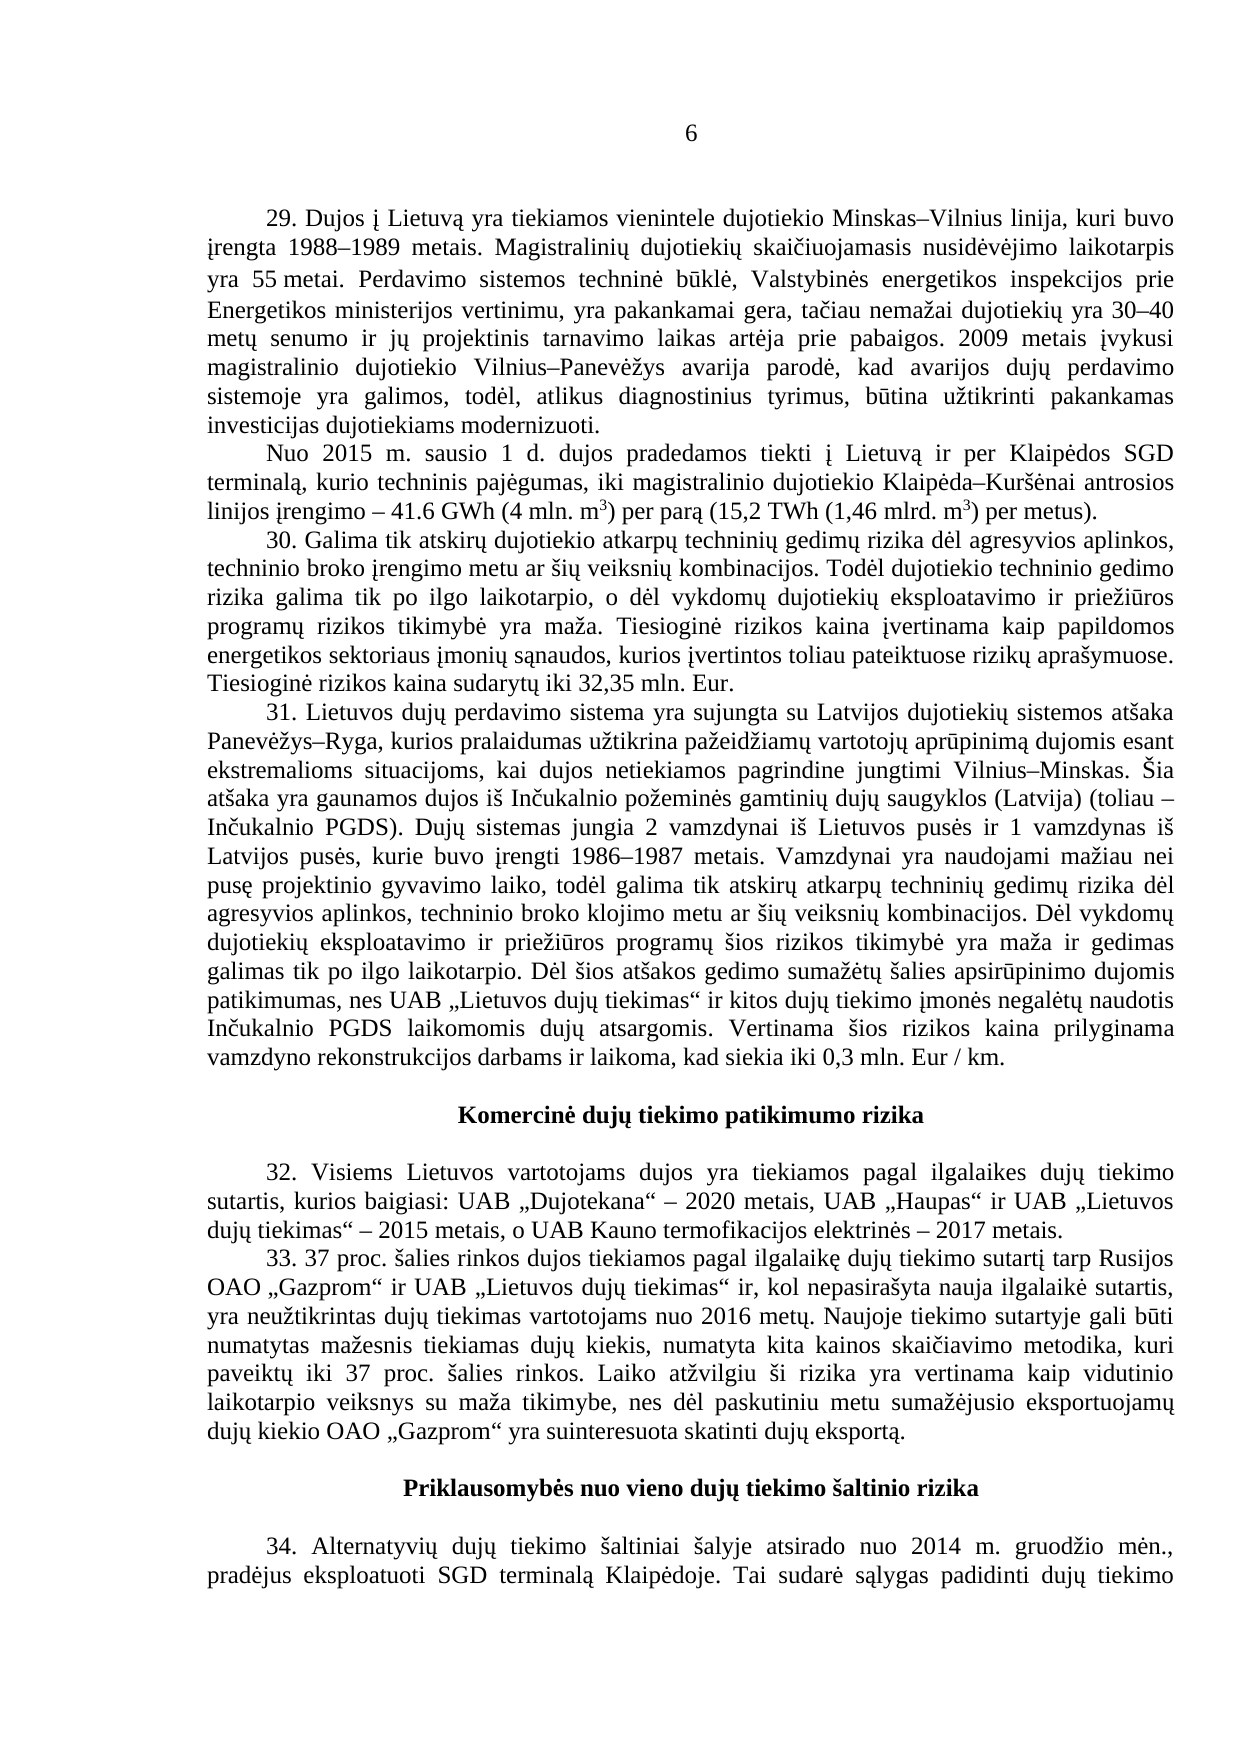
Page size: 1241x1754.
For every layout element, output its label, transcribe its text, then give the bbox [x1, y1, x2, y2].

text 33. 37 proc. šalies rinkos dujos tiekiamos pagal ilgalaikę dujų tiekimo sutartį tarp Rusijos OAO „Gazprom“ ir UAB „Lietuvos dujų tiekimas“ ir, kol nepasirašyta nauja ilgalaikė sutartis, yra neužtikrintas dujų tiekimas vartotojams nuo 2016 metų. Naujoje tiekimo sutartyje gali būti numatytas mažesnis tiekiamas dujų kiekis, numatyta kita kainos skaičiavimo metodika, kuri paveiktų iki 37 proc. šalies rinkos. Laiko atžvilgiu ši rizika yra vertinama kaip vidutinio laikotarpio veiksnys su maža tikimybe, nes dėl paskutiniu metu sumažėjusio eksportuojamų dujų kiekio OAO „Gazprom“ yra suinteresuota skatinti dujų eksportą. [207, 1243, 1175, 1445]
text 34. Alternatyvių dujų tiekimo šaltiniai šalyje atsirado nuo 2014 m. gruodžio mėn., pradėjus eksploatuoti SGD terminalą Klaipėdoje. Tai sudarė sąlygas padidinti dujų tiekimo [207, 1531, 1175, 1588]
text 30. Galima tik atskirų dujotiekio atkarpų techninių gedimų rizika dėl agresyvios aplinkos, techninio broko įrengimo metu ar šių veiksnių kombinacijos. Todėl dujotiekio techninio gedimo rizika galima tik po ilgo laikotarpio, o dėl vykdomų dujotiekių eksploatavimo ir priežiūros programų rizikos tikimybė yra maža. Tiesioginė rizikos kaina įvertinama kaip papildomos energetikos sektoriaus įmonių sąnaudos, kurios įvertintos toliau pateiktuose rizikų aprašymuose. Tiesioginė rizikos kaina sudarytų iki 32,35 mln. Eur. [207, 525, 1175, 697]
text Komercinė dujų tiekimo patikimumo rizika [207, 1100, 1175, 1128]
text 31. Lietuvos dujų perdavimo sistema yra sujungta su Latvijos dujotiekių sistemos atšaka Panevėžys–Ryga, kurios pralaidumas užtikrina pažeidžiamų vartotojų aprūpinimą dujomis esant ekstremalioms situacijoms, kai dujos netiekiamos pagrindine jungtimi Vilnius–Minskas. Šia atšaka yra gaunamos dujos iš Inčukalnio požeminės gamtinių dujų saugyklos (Latvija) (toliau – Inčukalnio PGDS). Dujų sistemas jungia 2 vamzdynai iš Lietuvos pusės ir 1 vamzdynas iš Latvijos pusės, kurie buvo įrengti 1986–1987 metais. Vamzdynai yra naudojami mažiau nei pusę projektinio gyvavimo laiko, todėl galima tik atskirų atkarpų techninių gedimų rizika dėl agresyvios aplinkos, techninio broko klojimo metu ar šių veiksnių kombinacijos. Dėl vykdomų dujotiekių eksploatavimo ir priežiūros programų šios rizikos tikimybė yra maža ir gedimas galimas tik po ilgo laikotarpio. Dėl šios atšakos gedimo sumažėtų šalies apsirūpinimo dujomis patikimumas, nes UAB „Lietuvos dujų tiekimas“ ir kitos dujų tiekimo įmonės negalėtų naudotis Inčukalnio PGDS laikomomis dujų atsargomis. Vertinama šios rizikos kaina prilyginama vamzdyno rekonstrukcijos darbams ir laikoma, kad siekia iki 0,3 mln. Eur / km. [207, 697, 1175, 1071]
text Priklausomybės nuo vieno dujų tiekimo šaltinio rizika [207, 1473, 1175, 1502]
text 29. Dujos į Lietuvą yra tiekiamos vienintele dujotiekio Minskas–Vilnius linija, kuri buvo įrengta 1988–1989 metais. Magistralinių dujotiekių skaičiuojamasis nusidėvėjimo laikotarpis yra 55 metai. Perdavimo sistemos techninė būklė, Valstybinės energetikos inspekcijos prie Energetikos ministerijos vertinimu, yra pakankamai gera, tačiau nemažai dujotiekių yra 30–40 metų senumo ir jų projektinis tarnavimo laikas artėja prie pabaigos. 2009 metais įvykusi magistralinio dujotiekio Vilnius–Panevėžys avarija parodė, kad avarijos dujų perdavimo sistemoje yra galimos, todėl, atlikus diagnostinius tyrimus, būtina užtikrinti pakankamas investicijas dujotiekiams modernizuoti. [207, 203, 1175, 438]
text Nuo 2015 m. sausio 1 d. dujos pradedamos tiekti į Lietuvą ir per Klaipėdos SGD terminalą, kurio techninis pajėgumas, iki magistralinio dujotiekio Klaipėda–Kuršėnai antrosios linijos įrengimo – 41.6 GWh (4 mln. m3) per parą (15,2 TWh (1,46 mlrd. m3) per metus). [207, 438, 1175, 525]
text 32. Visiems Lietuvos vartotojams dujos yra tiekiamos pagal ilgalaikes dujų tiekimo sutartis, kurios baigiasi: UAB „Dujotekana“ – 2020 metais, UAB „Haupas“ ir UAB „Lietuvos dujų tiekimas“ – 2015 metais, o UAB Kauno termofikacijos elektrinės – 2017 metais. [207, 1157, 1175, 1243]
